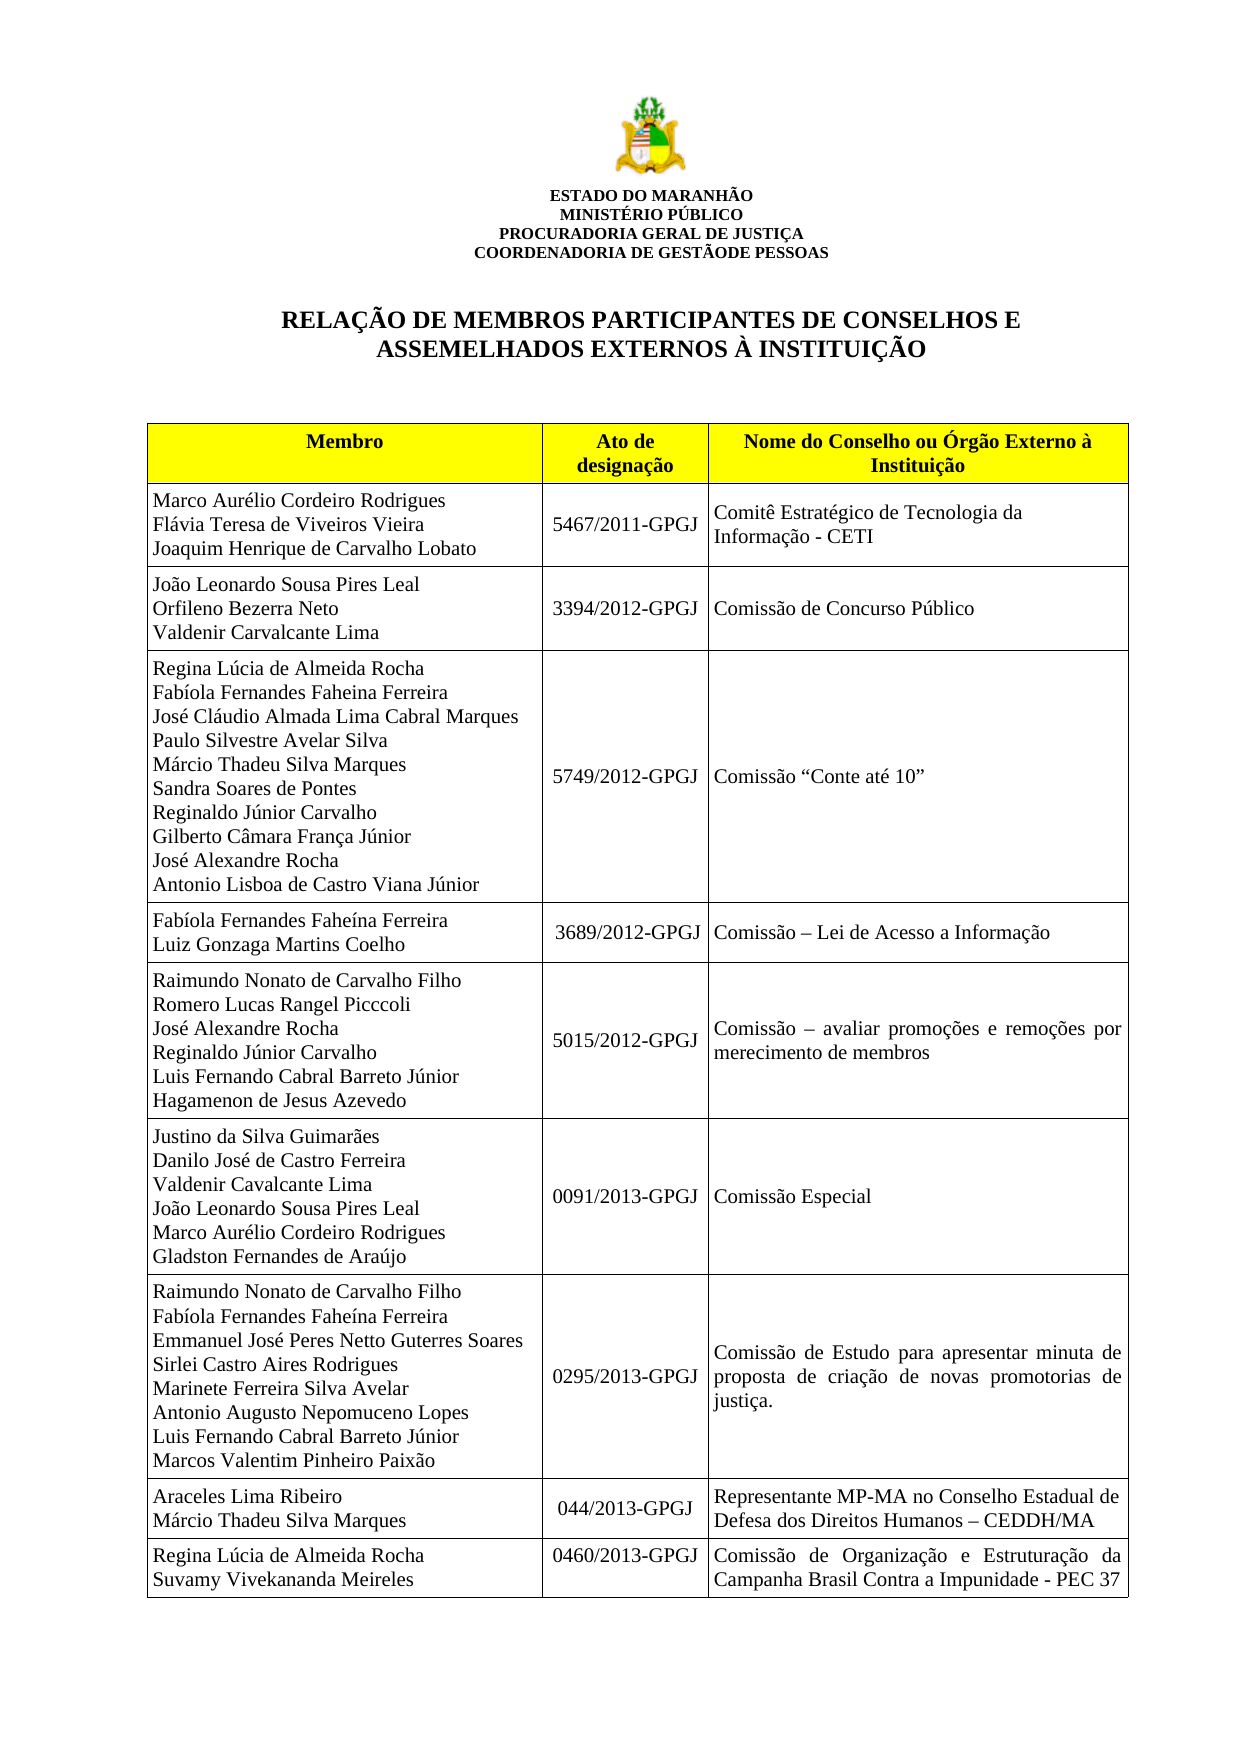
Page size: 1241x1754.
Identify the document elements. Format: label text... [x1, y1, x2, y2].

table_cell Fabíola Fernandes Faheína Ferreira Luiz Gonzaga Martins Coelho [148, 903, 542, 962]
table_cell 5749/2012-GPGJ [543, 651, 708, 902]
table_cell 3394/2012-GPGJ [543, 567, 708, 650]
table_cell Regina Lúcia de Almeida Rocha Suvamy Vivekananda Meireles [148, 1539, 542, 1597]
table_cell Marco Aurélio Cordeiro Rodrigues Flávia Teresa de Viveiros Vieira Joaquim Henrique de Carvalho Lobato [148, 484, 542, 566]
table_cell 5015/2012-GPGJ [543, 963, 708, 1118]
table_cell Comissão – Lei de Acesso a Informação [709, 903, 1128, 962]
table_cell Comissão de Concurso Público [709, 567, 1128, 650]
table_cell Justino da Silva Guimarães Danilo José de Castro Ferreira Valdenir Cavalcante Lima João Leonardo Sousa Pires Leal Marco Aurélio Cordeiro Rodrigues Gladston Fernandes de Araújo [148, 1119, 542, 1274]
table_cell Araceles Lima Ribeiro Márcio Thadeu Silva Marques [148, 1479, 542, 1537]
table_cell 3689/2012-GPGJ [543, 903, 708, 962]
table_header Ato de designação [543, 424, 708, 482]
table_cell Comissão de Estudo para apresentar minuta de proposta de criação de novas promotorias de justiça. [709, 1275, 1128, 1478]
table_cell Raimundo Nonato de Carvalho Filho Romero Lucas Rangel Picccoli José Alexandre Rocha Reginaldo Júnior Carvalho Luis Fernando Cabral Barreto Júnior Hagamenon de Jesus Azevedo [148, 963, 542, 1118]
table_cell João Leonardo Sousa Pires Leal Orfileno Bezerra Neto Valdenir Carvalcante Lima [148, 567, 542, 650]
table_cell Regina Lúcia de Almeida Rocha Fabíola Fernandes Faheina Ferreira José Cláudio Almada Lima Cabral Marques Paulo Silvestre Avelar Silva Márcio Thadeu Silva Marques Sandra Soares de Pontes Reginaldo Júnior Carvalho Gilberto Câmara França Júnior José Alexandre Rocha Antonio Lisboa de Castro Viana Júnior [148, 651, 542, 902]
table_cell Comitê Estratégico de Tecnologia da Informação - CETI [709, 484, 1128, 566]
table_cell 044/2013-GPGJ [543, 1479, 708, 1537]
table_header Membro [148, 424, 542, 482]
table_cell Comissão de Organização e Estruturação da Campanha Brasil Contra a Impunidade - PEC 37 [709, 1539, 1128, 1597]
table_cell Raimundo Nonato de Carvalho Filho Fabíola Fernandes Faheína Ferreira Emmanuel José Peres Netto Guterres Soares Sirlei Castro Aires Rodrigues Marinete Ferreira Silva Avelar Antonio Augusto Nepomuceno Lopes Luis Fernando Cabral Barreto Júnior Marcos Valentim Pinheiro Paixão [148, 1275, 542, 1478]
table_cell 5467/2011-GPGJ [543, 484, 708, 566]
table_cell 0295/2013-GPGJ [543, 1275, 708, 1478]
table_cell 0460/2013-GPGJ [543, 1539, 708, 1597]
table_cell Representante MP-MA no Conselho Estadual de Defesa dos Direitos Humanos – CEDDH/MA [709, 1479, 1128, 1537]
table_cell Comissão “Conte até 10” [709, 651, 1128, 902]
table_header Nome do Conselho ou Órgão Externo à Instituição [709, 424, 1128, 482]
table_cell Comissão Especial [709, 1119, 1128, 1274]
table_cell 0091/2013-GPGJ [543, 1119, 708, 1274]
table_cell Comissão – avaliar promoções e remoções por merecimento de membros [709, 963, 1128, 1118]
